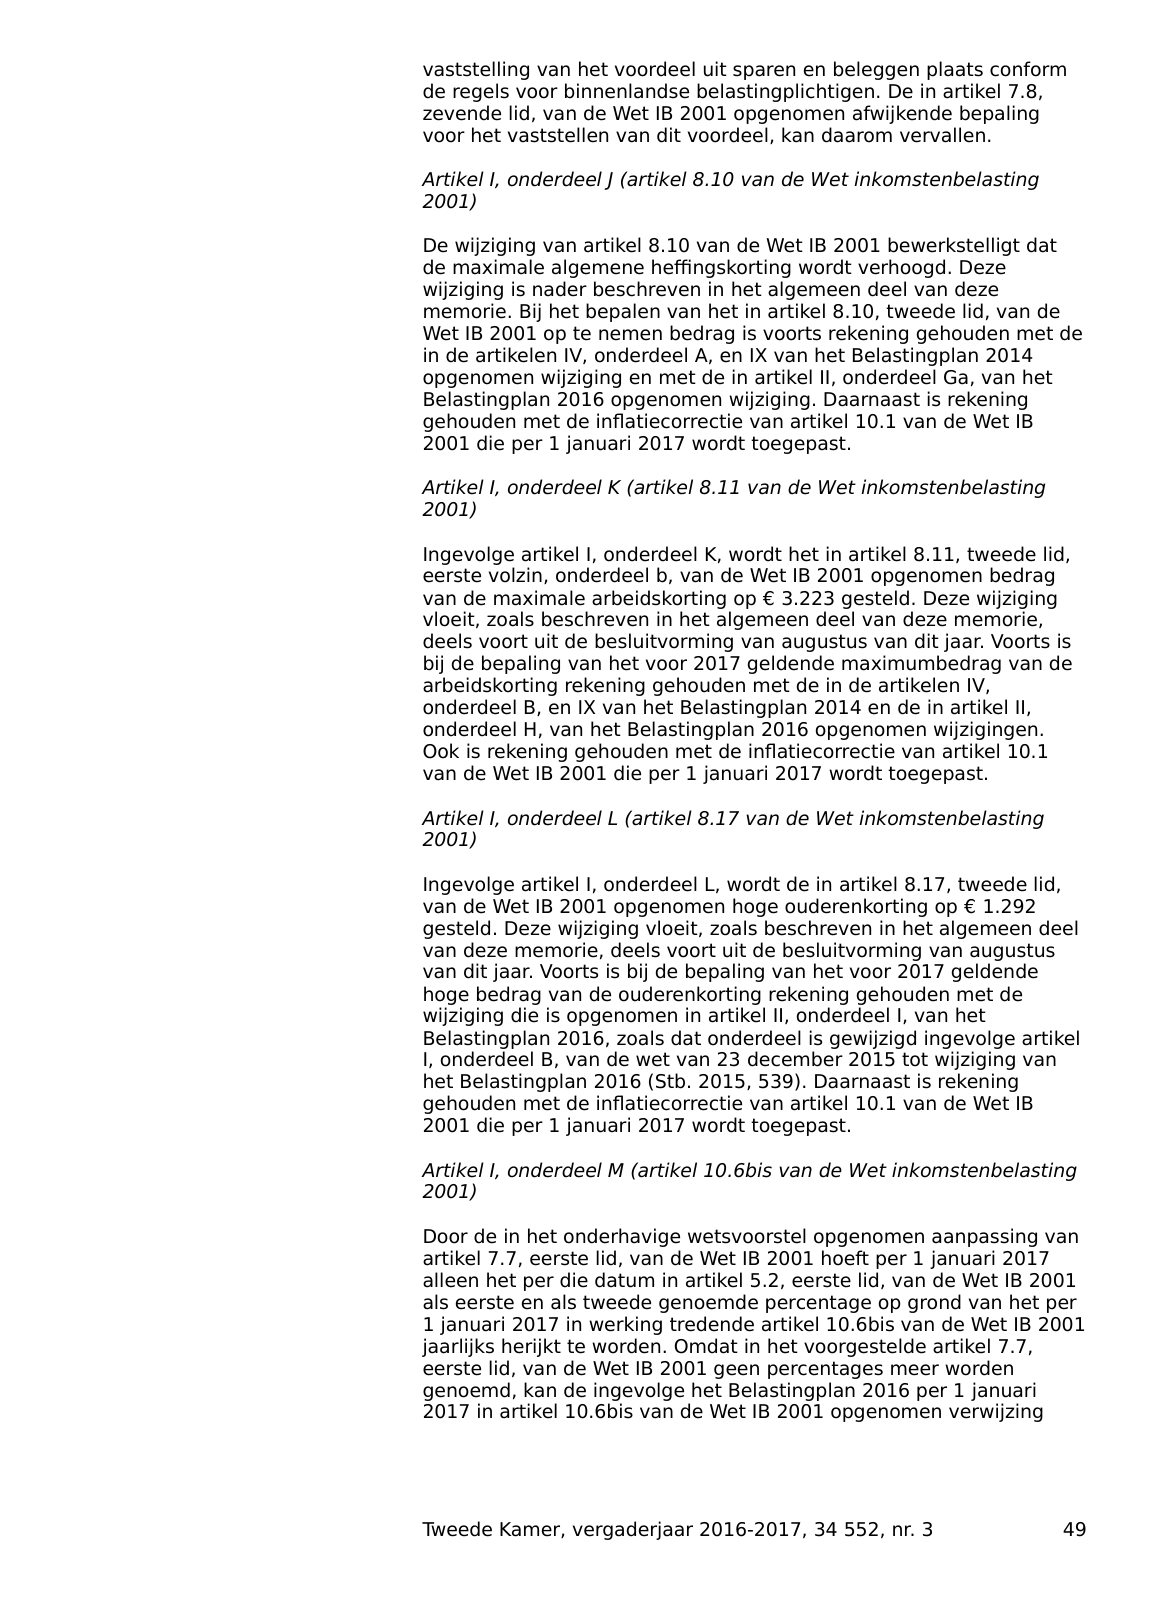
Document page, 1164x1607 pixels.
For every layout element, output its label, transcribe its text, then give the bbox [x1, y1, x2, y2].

subtitle Artikel I, onderdeel J (artikel 8.10 van de Wet inkomstenbelasting 2001) [422, 169, 1087, 213]
text vaststelling van het voordeel uit sparen en beleggen plaats conform de regels voor binnenlandse belastingplichtigen. De in artikel 7.8, zevende lid, van de Wet IB 2001 opgenomen afwijkende bepaling voor het vaststellen van dit voordeel, kan daarom vervallen. [422, 59, 1087, 147]
subtitle Artikel I, onderdeel M (artikel 10.6bis van de Wet inkomstenbelasting 2001) [422, 1159, 1087, 1203]
subtitle Artikel I, onderdeel K (artikel 8.11 van de Wet inkomstenbelasting 2001) [422, 477, 1087, 521]
subtitle Artikel I, onderdeel L (artikel 8.17 van de Wet inkomstenbelasting 2001) [422, 807, 1087, 851]
text Ingevolge artikel I, onderdeel K, wordt het in artikel 8.11, tweede lid, eerste volzin, onderdeel b, van de Wet IB 2001 opgenomen bedrag van de maximale arbeidskorting op € 3.223 gesteld. Deze wijziging vloeit, zoals beschreven in het algemeen deel van deze memorie, deels voort uit de besluitvorming van augustus van dit jaar. Voorts is bij de bepaling van het voor 2017 geldende maximumbedrag van de arbeidskorting rekening gehouden met de in de artikelen IV, onderdeel B, en IX van het Belastingplan 2014 en de in artikel II, onderdeel H, van het Belastingplan 2016 opgenomen wijzigingen. Ook is rekening gehouden met de inflatiecorrectie van artikel 10.1 van de Wet IB 2001 die per 1 januari 2017 wordt toegepast. [422, 543, 1087, 785]
text Ingevolge artikel I, onderdeel L, wordt de in artikel 8.17, tweede lid, van de Wet IB 2001 opgenomen hoge ouderenkorting op € 1.292 gesteld. Deze wijziging vloeit, zoals beschreven in het algemeen deel van deze memorie, deels voort uit de besluitvorming van augustus van dit jaar. Voorts is bij de bepaling van het voor 2017 geldende hoge bedrag van de ouderenkorting rekening gehouden met de wijziging die is opgenomen in artikel II, onderdeel I, van het Belastingplan 2016, zoals dat onderdeel is gewijzigd ingevolge artikel I, onderdeel B, van de wet van 23 december 2015 tot wijziging van het Belastingplan 2016 (Stb. 2015, 539). Daarnaast is rekening gehouden met de inflatiecorrectie van artikel 10.1 van de Wet IB 2001 die per 1 januari 2017 wordt toegepast. [422, 873, 1087, 1137]
text Door de in het onderhavige wetsvoorstel opgenomen aanpassing van artikel 7.7, eerste lid, van de Wet IB 2001 hoeft per 1 januari 2017 alleen het per die datum in artikel 5.2, eerste lid, van de Wet IB 2001 als eerste en als tweede genoemde percentage op grond van het per 1 januari 2017 in werking tredende artikel 10.6bis van de Wet IB 2001 jaarlijks herijkt te worden. Omdat in het voorgestelde artikel 7.7, eerste lid, van de Wet IB 2001 geen percentages meer worden genoemd, kan de ingevolge het Belastingplan 2016 per 1 januari 2017 in artikel 10.6bis van de Wet IB 2001 opgenomen verwijzing [422, 1226, 1087, 1423]
text De wijziging van artikel 8.10 van de Wet IB 2001 bewerkstelligt dat de maximale algemene heffingskorting wordt verhoogd. Deze wijziging is nader beschreven in het algemeen deel van deze memorie. Bij het bepalen van het in artikel 8.10, tweede lid, van de Wet IB 2001 op te nemen bedrag is voorts rekening gehouden met de in de artikelen IV, onderdeel A, en IX van het Belastingplan 2014 opgenomen wijziging en met de in artikel II, onderdeel Ga, van het Belastingplan 2016 opgenomen wijziging. Daarnaast is rekening gehouden met de inflatiecorrectie van artikel 10.1 van de Wet IB 2001 die per 1 januari 2017 wordt toegepast. [422, 235, 1087, 455]
